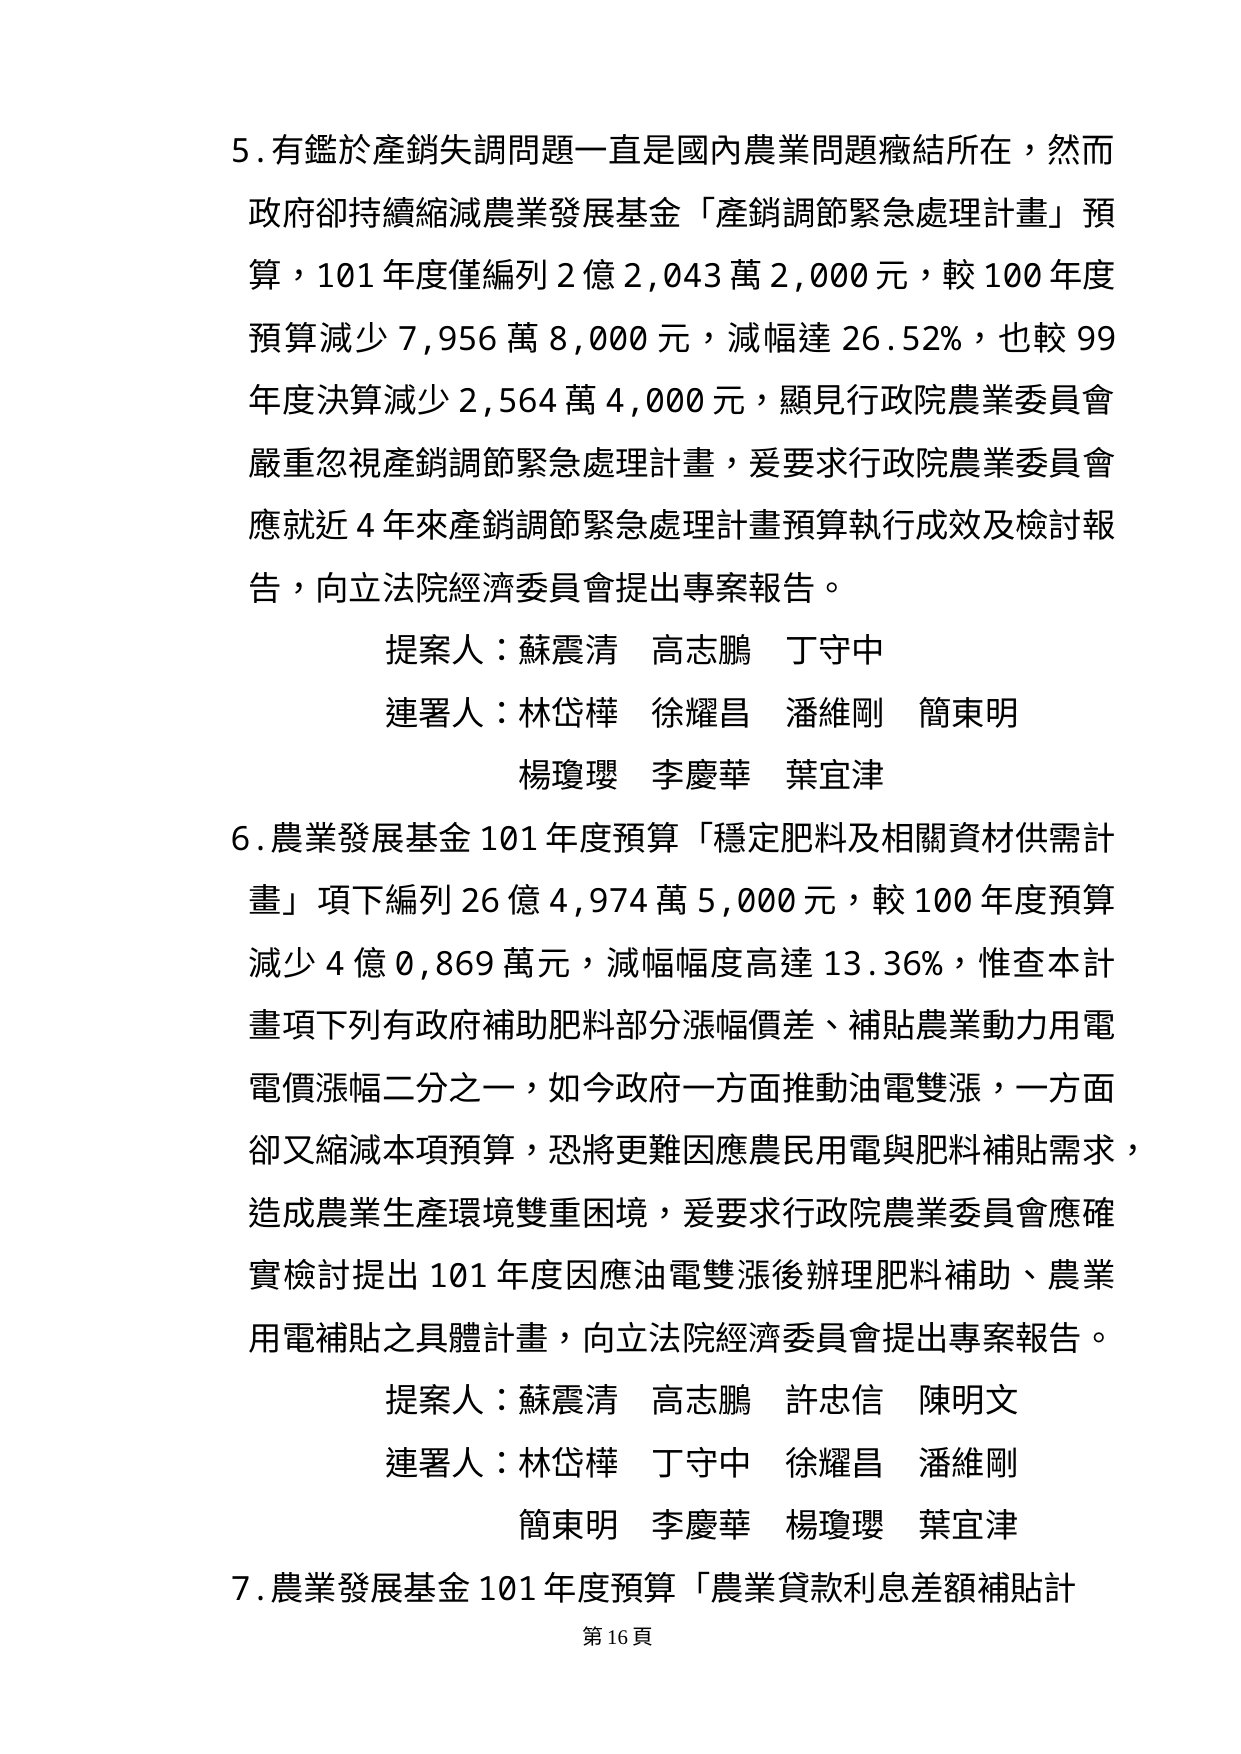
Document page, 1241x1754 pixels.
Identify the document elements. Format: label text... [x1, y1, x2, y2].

text 提案人：蘇震清 高志鵬 丁守中 [385, 606, 1033, 669]
text 連署人：林岱樺 丁守中 徐耀昌 潘維剛 簡東明 李慶華 楊瓊瓔 葉宜津 [385, 1419, 1033, 1544]
text 6.農業發展基金101年度預算「穩定肥料及相關資材供需計畫」項下編列26億4,974萬5,000元，較100年度預算減少4億0,869萬元，減幅幅度高達13.36%，惟查本計畫項下列有政府補助肥料部分漲幅價差、補貼農業動力用電電價漲幅二分之一，如今政府一方面推動油電雙漲，一方面卻又縮減本項預算，恐將更難因應農民用電與肥料補貼需求，造成農業生產環境雙重困境，爰要求行政院農業委員會應確實檢討提出101年度因應油電雙漲後辦理肥料補助、農業用電補貼之具體計畫，向立法院經濟委員會提出專案報告。 [230, 794, 1116, 1356]
text 7.農業發展基金101年度預算「農業貸款利息差額補貼計 [230, 1544, 1116, 1606]
text 5.有鑑於產銷失調問題一直是國內農業問題癥結所在，然而政府卻持續縮減農業發展基金「產銷調節緊急處理計畫」預算，101年度僅編列2億2,043萬2,000元，較100年度預算減少7,956萬8,000元，減幅達26.52%，也較99年度決算減少2,564萬4,000元，顯見行政院農業委員會嚴重忽視產銷調節緊急處理計畫，爰要求行政院農業委員會應就近4年來產銷調節緊急處理計畫預算執行成效及檢討報告，向立法院經濟委員會提出專案報告。 [230, 106, 1116, 606]
text 提案人：蘇震清 高志鵬 許忠信 陳明文 [385, 1356, 1033, 1419]
text 連署人：林岱樺 徐耀昌 潘維剛 簡東明 楊瓊瓔 李慶華 葉宜津 [385, 669, 1033, 794]
